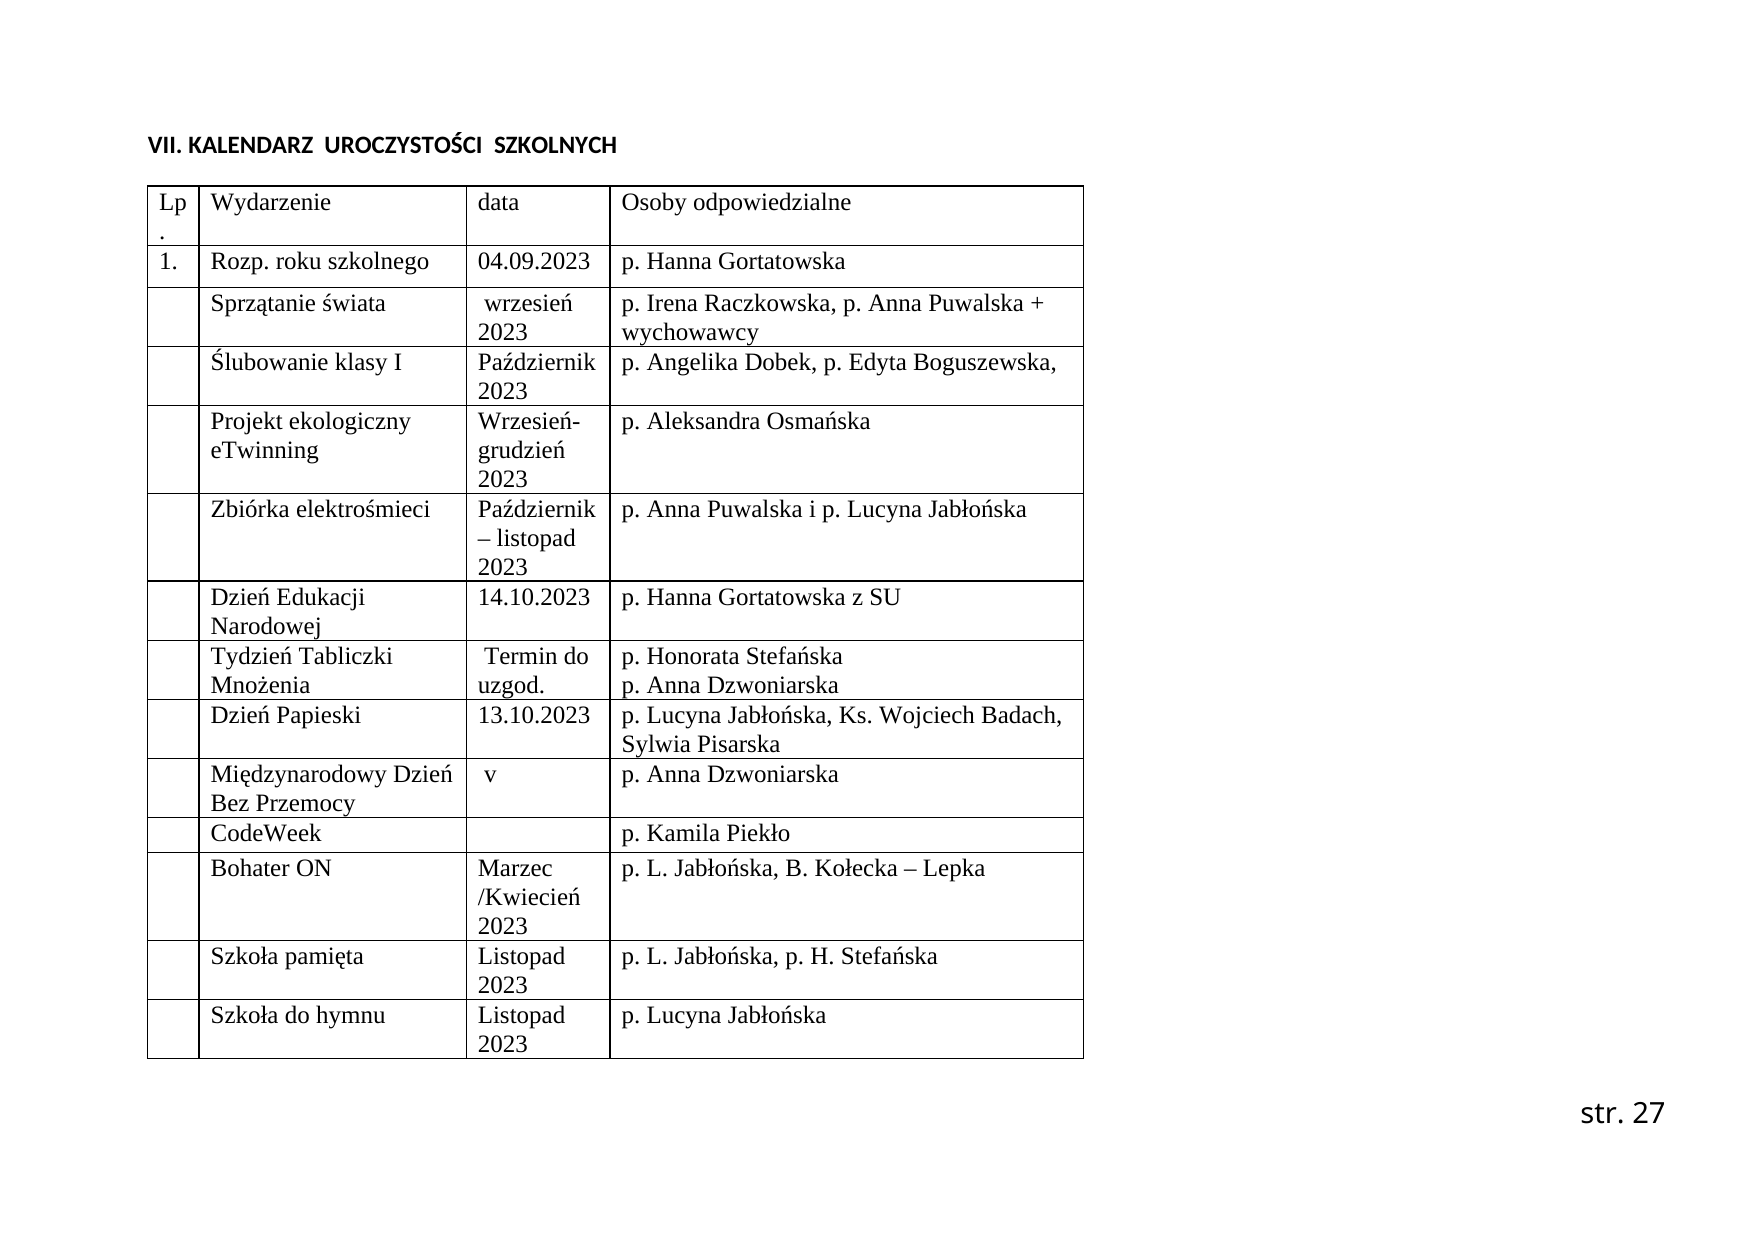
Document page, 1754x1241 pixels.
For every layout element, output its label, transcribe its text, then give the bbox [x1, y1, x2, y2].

table_cell Tydzień Tabliczki Mnożenia [200, 641, 466, 698]
table_cell Dzień Edukacji Narodowej [200, 582, 466, 639]
table_cell 13.10.2023 [467, 700, 609, 758]
table_cell Październik – listopad 2023 [467, 494, 609, 580]
table_cell [148, 582, 198, 639]
table_cell [467, 818, 609, 852]
table_cell [148, 941, 198, 999]
table_cell Szkoła do hymnu [200, 1000, 466, 1058]
table_header data [467, 187, 609, 244]
table_cell p. Angelika Dobek, p. Edyta Boguszewska, [611, 347, 1083, 405]
table_cell [148, 853, 198, 939]
table_cell p. Aleksandra Osmańska [611, 406, 1083, 493]
table_cell Termin do uzgod. [467, 641, 609, 698]
table_header Osoby odpowiedzialne [611, 187, 1083, 244]
table_cell wrzesień 2023 [467, 288, 609, 346]
table_cell p. Honorata Stefańska p. Anna Dzwoniarska [611, 641, 1083, 698]
table_cell [148, 641, 198, 698]
table_cell 14.10.2023 [467, 582, 609, 639]
table_cell Marzec /Kwiecień 2023 [467, 853, 609, 939]
table_cell p. Lucyna Jabłońska, Ks. Wojciech Badach, Sylwia Pisarska [611, 700, 1083, 758]
table_cell [148, 288, 198, 346]
table_cell [148, 759, 198, 817]
table_cell Dzień Papieski [200, 700, 466, 758]
table_cell [148, 700, 198, 758]
table_cell Szkoła pamięta [200, 941, 466, 999]
table_cell [148, 494, 198, 580]
table_cell Projekt ekologiczny eTwinning [200, 406, 466, 493]
table_cell [148, 347, 198, 405]
table_cell 1. [148, 246, 198, 287]
table_cell p. Anna Puwalska i p. Lucyna Jabłońska [611, 494, 1083, 580]
table_cell [148, 406, 198, 493]
table_cell Listopad 2023 [467, 941, 609, 999]
table_cell Bohater ON [200, 853, 466, 939]
table_cell Ślubowanie klasy I [200, 347, 466, 405]
table_cell Październik 2023 [467, 347, 609, 405]
table_cell Rozp. roku szkolnego [200, 246, 466, 287]
table_cell Sprzątanie świata [200, 288, 466, 346]
table_header Lp. [148, 187, 198, 244]
table_cell CodeWeek [200, 818, 466, 852]
table_cell [148, 1000, 198, 1058]
table_cell p. Hanna Gortatowska [611, 246, 1083, 287]
table_cell p. Kamila Piekło [611, 818, 1083, 852]
table_cell [148, 818, 198, 852]
table_cell Wrzesień-grudzień 2023 [467, 406, 609, 493]
table_cell Zbiórka elektrośmieci [200, 494, 466, 580]
table_cell 04.09.2023 [467, 246, 609, 287]
table_cell Listopad 2023 [467, 1000, 609, 1058]
table_cell p. Anna Dzwoniarska [611, 759, 1083, 817]
table_cell v [467, 759, 609, 817]
table_header Wydarzenie [200, 187, 466, 244]
table_cell p. Irena Raczkowska, p. Anna Puwalska + wychowawcy [611, 288, 1083, 346]
table_cell Międzynarodowy Dzień Bez Przemocy [200, 759, 466, 817]
text VII. KALENDARZ UROCZYSTOŚCI SZKOLNYCH [148, 129, 1665, 160]
table_cell p. L. Jabłońska, B. Kołecka – Lepka [611, 853, 1083, 939]
table_cell p. L. Jabłońska, p. H. Stefańska [611, 941, 1083, 999]
table_cell p. Lucyna Jabłońska [611, 1000, 1083, 1058]
table_cell p. Hanna Gortatowska z SU [611, 582, 1083, 639]
